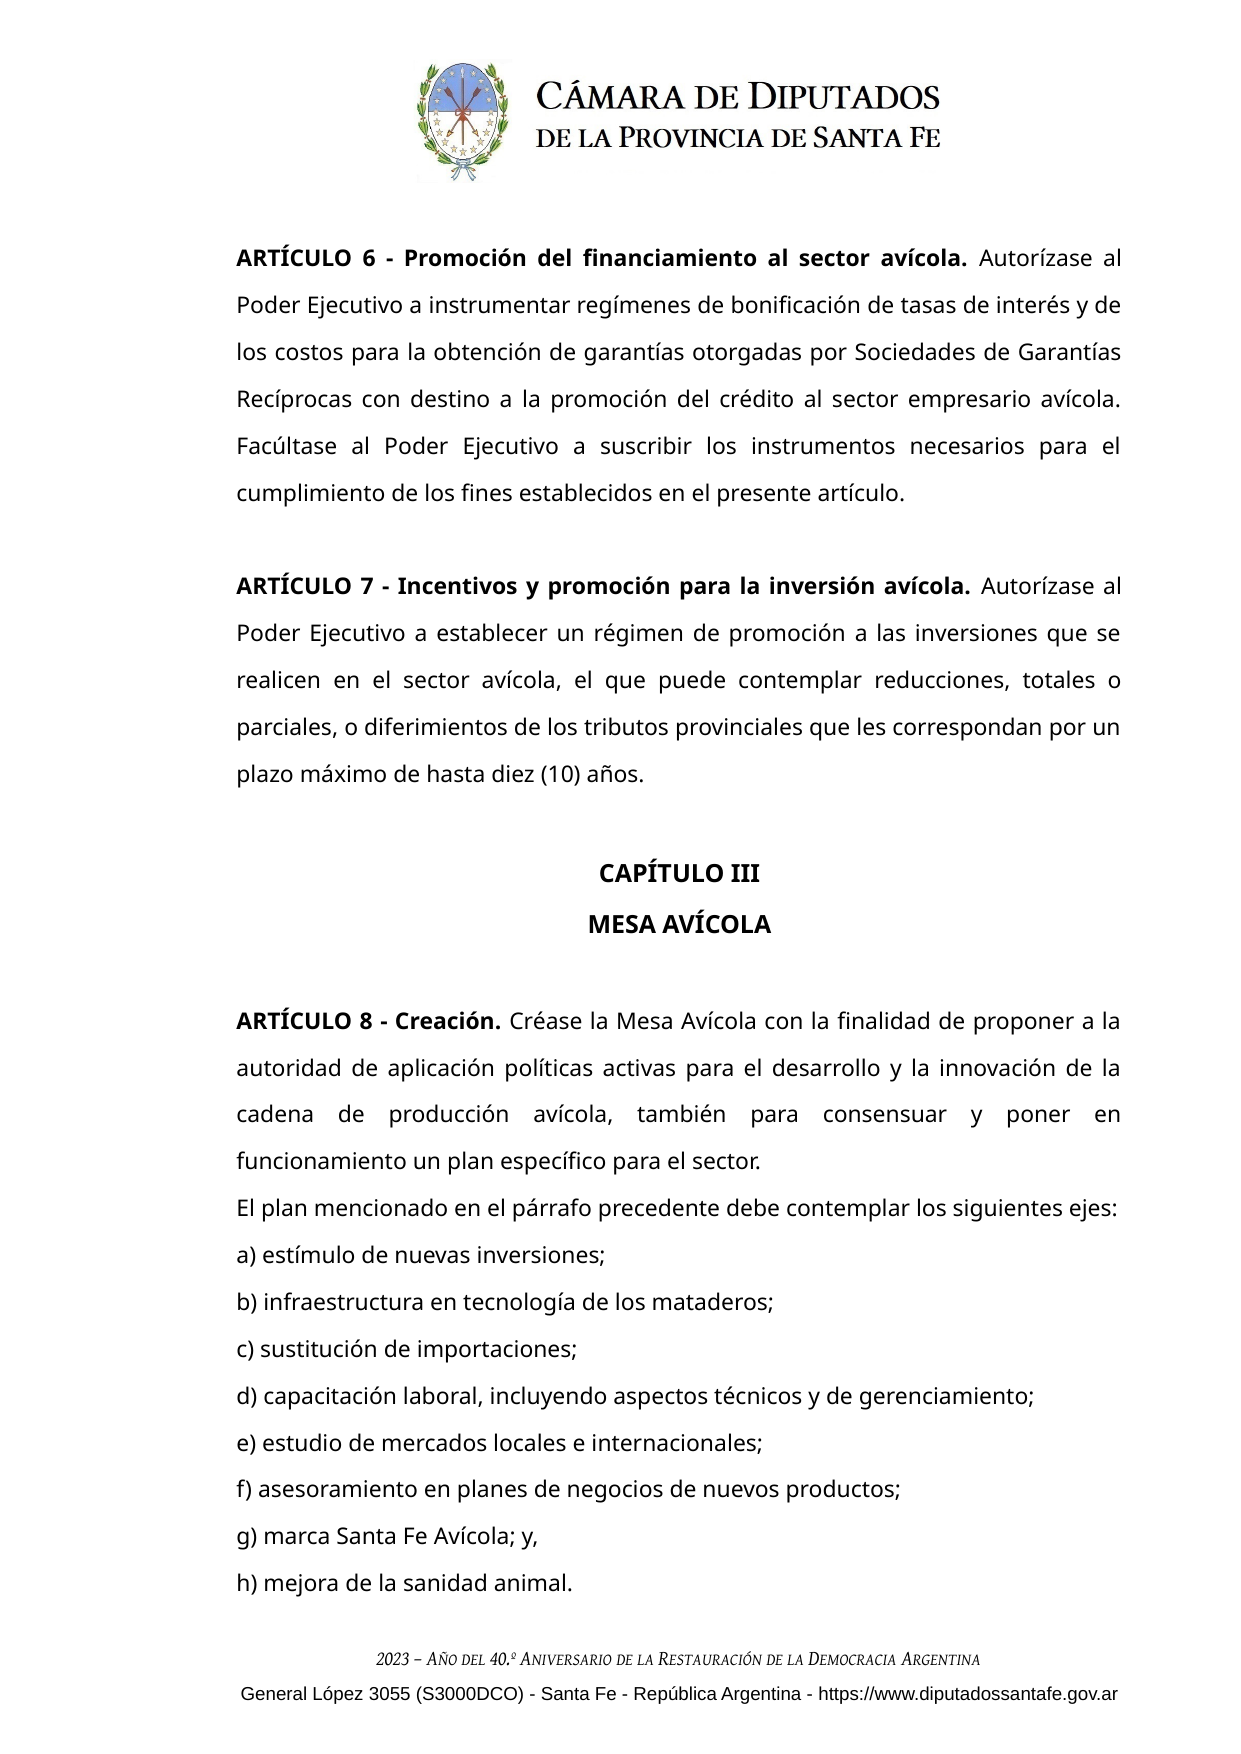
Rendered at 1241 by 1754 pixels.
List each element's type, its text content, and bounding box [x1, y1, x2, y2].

text b) infraestructura en tecnología de los mataderos; [236, 1286, 1122, 1317]
text CAPÍTULO III [236, 856, 1122, 890]
text El plan mencionado en el párrafo precedente debe contemplar los siguientes ejes: [236, 1192, 1122, 1223]
text ARTÍCULO 7 - Incentivos y promoción para la inversión avícola. Autorízase al Poder Ejecutivo a establecer un régimen de promoción a las inversiones que se realicen en el sector avícola, el que puede contemplar reducciones, totales o parciales, o diferimientos de los tributos provinciales que les correspondan por un plazo máximo de hasta diez (10) años. [236, 570, 1122, 789]
text MESA AVÍCOLA [236, 907, 1122, 941]
picture [413, 59, 945, 183]
text a) estímulo de nuevas inversiones; [236, 1239, 1122, 1270]
text ARTÍCULO 6 - Promoción del financiamiento al sector avícola. Autorízase al Poder Ejecutivo a instrumentar regímenes de bonificación de tasas de interés y de los costos para la obtención de garantías otorgadas por Sociedades de Garantías Recíprocas con destino a la promoción del crédito al sector empresario avícola. Facúltase al Poder Ejecutivo a suscribir los instrumentos necesarios para el cumplimiento de los fines establecidos en el presente artículo. [236, 242, 1122, 508]
text h) mejora de la sanidad animal. [236, 1567, 1122, 1598]
text g) marca Santa Fe Avícola; y, [236, 1520, 1122, 1552]
text d) capacitación laboral, incluyendo aspectos técnicos y de gerenciamiento; [236, 1380, 1122, 1411]
text c) sustitución de importaciones; [236, 1333, 1122, 1364]
text f) asesoramiento en planes de negocios de nuevos productos; [236, 1473, 1122, 1505]
text e) estudio de mercados locales e internacionales; [236, 1427, 1122, 1458]
text ARTÍCULO 8 - Creación. Créase la Mesa Avícola con la finalidad de proponer a la autoridad de aplicación políticas activas para el desarrollo y la innovación de la cadena de producción avícola, también para consensuar y poner en funcionamiento un plan específico para el sector. [236, 1005, 1122, 1177]
